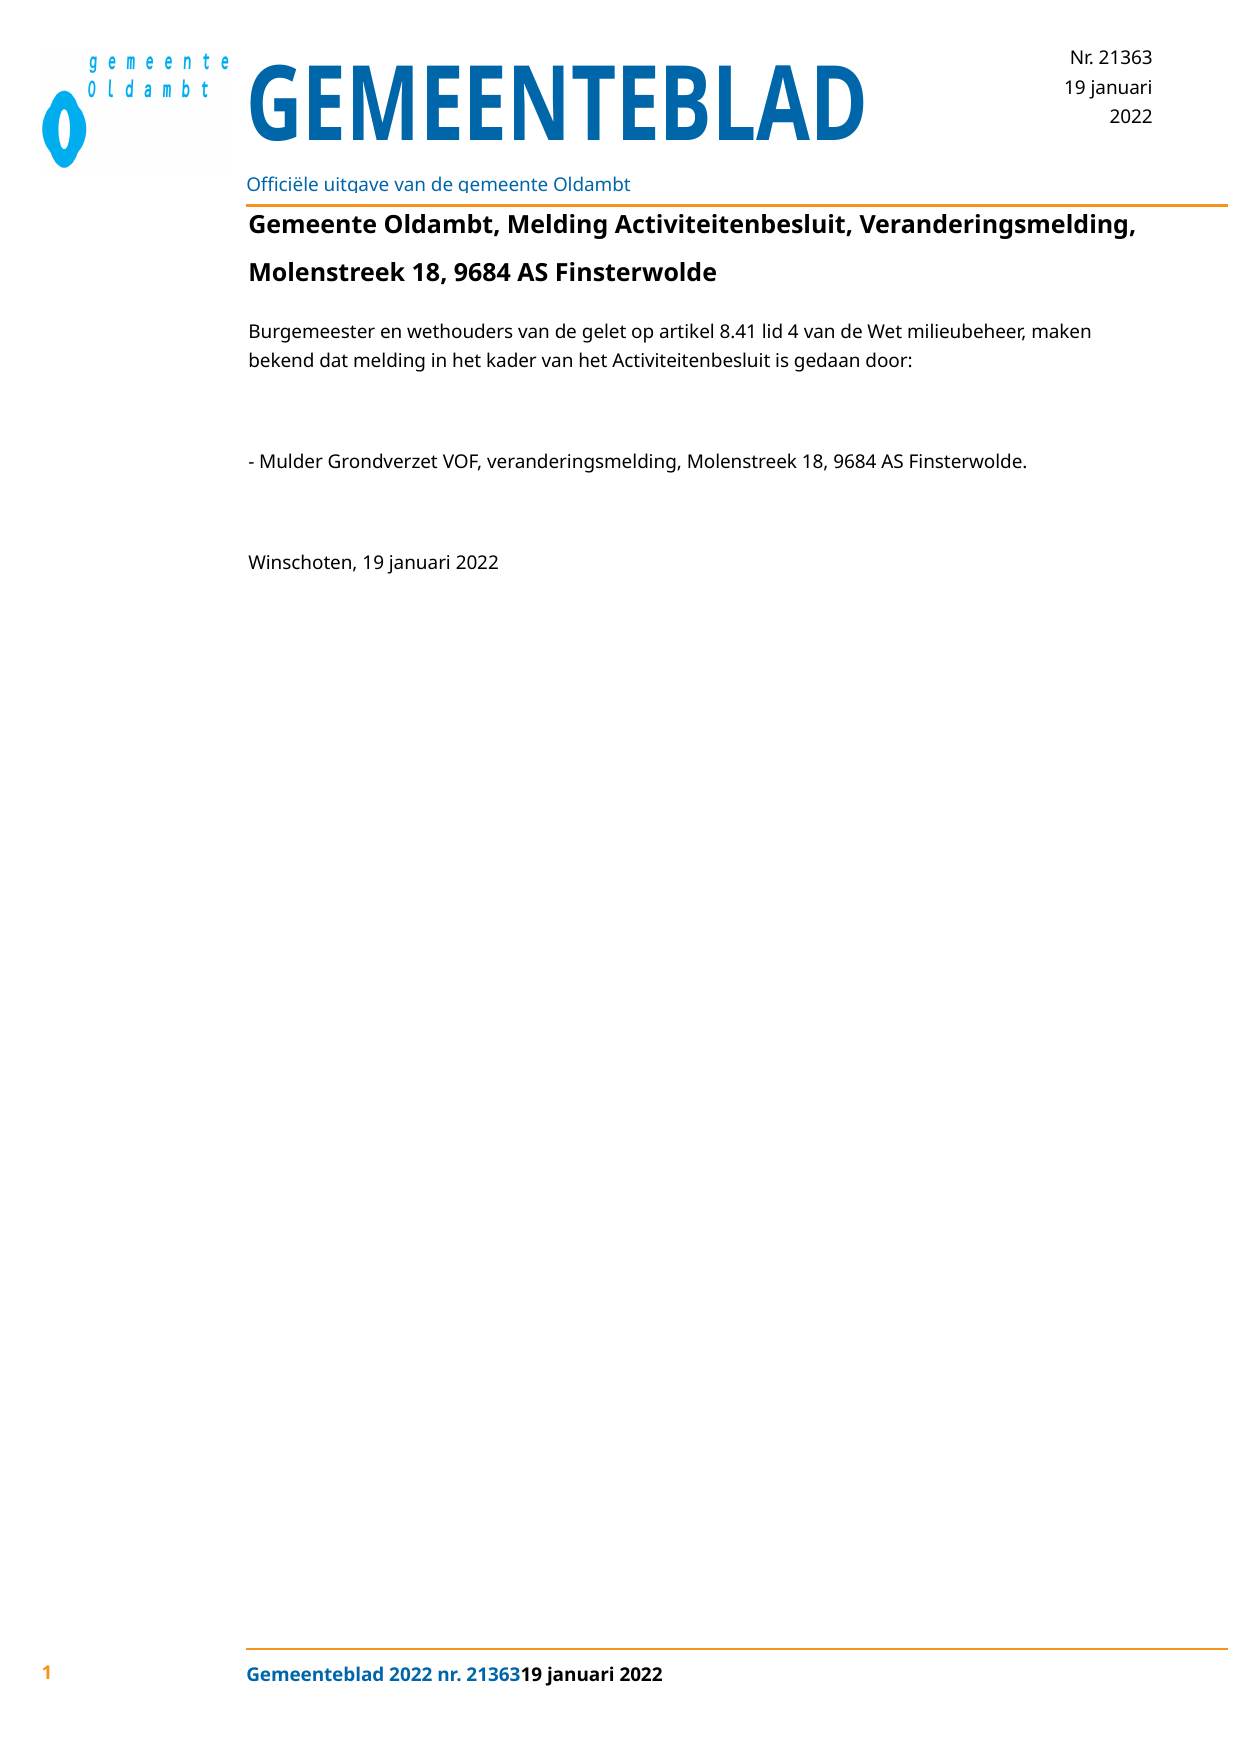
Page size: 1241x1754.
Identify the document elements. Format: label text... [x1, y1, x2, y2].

text Burgemeester en wethouders van de gelet op artikel 8.41 lid 4 van de Wet milieubeheer, maken bekend dat melding in het kader van het Activiteitenbesluit is gedaan door: [248, 318, 1152, 373]
text - Mulder Grondverzet VOF, veranderingsmelding, Molenstreek 18, 9684 AS Finsterwolde. [248, 448, 1152, 474]
picture [41, 47, 231, 172]
text Winschoten, 19 januari 2022 [248, 549, 1152, 575]
text Gemeente Oldambt, Melding Activiteitenbesluit, Veranderingsmelding, Molenstreek 18, 9684 AS Finsterwolde [248, 207, 1152, 288]
